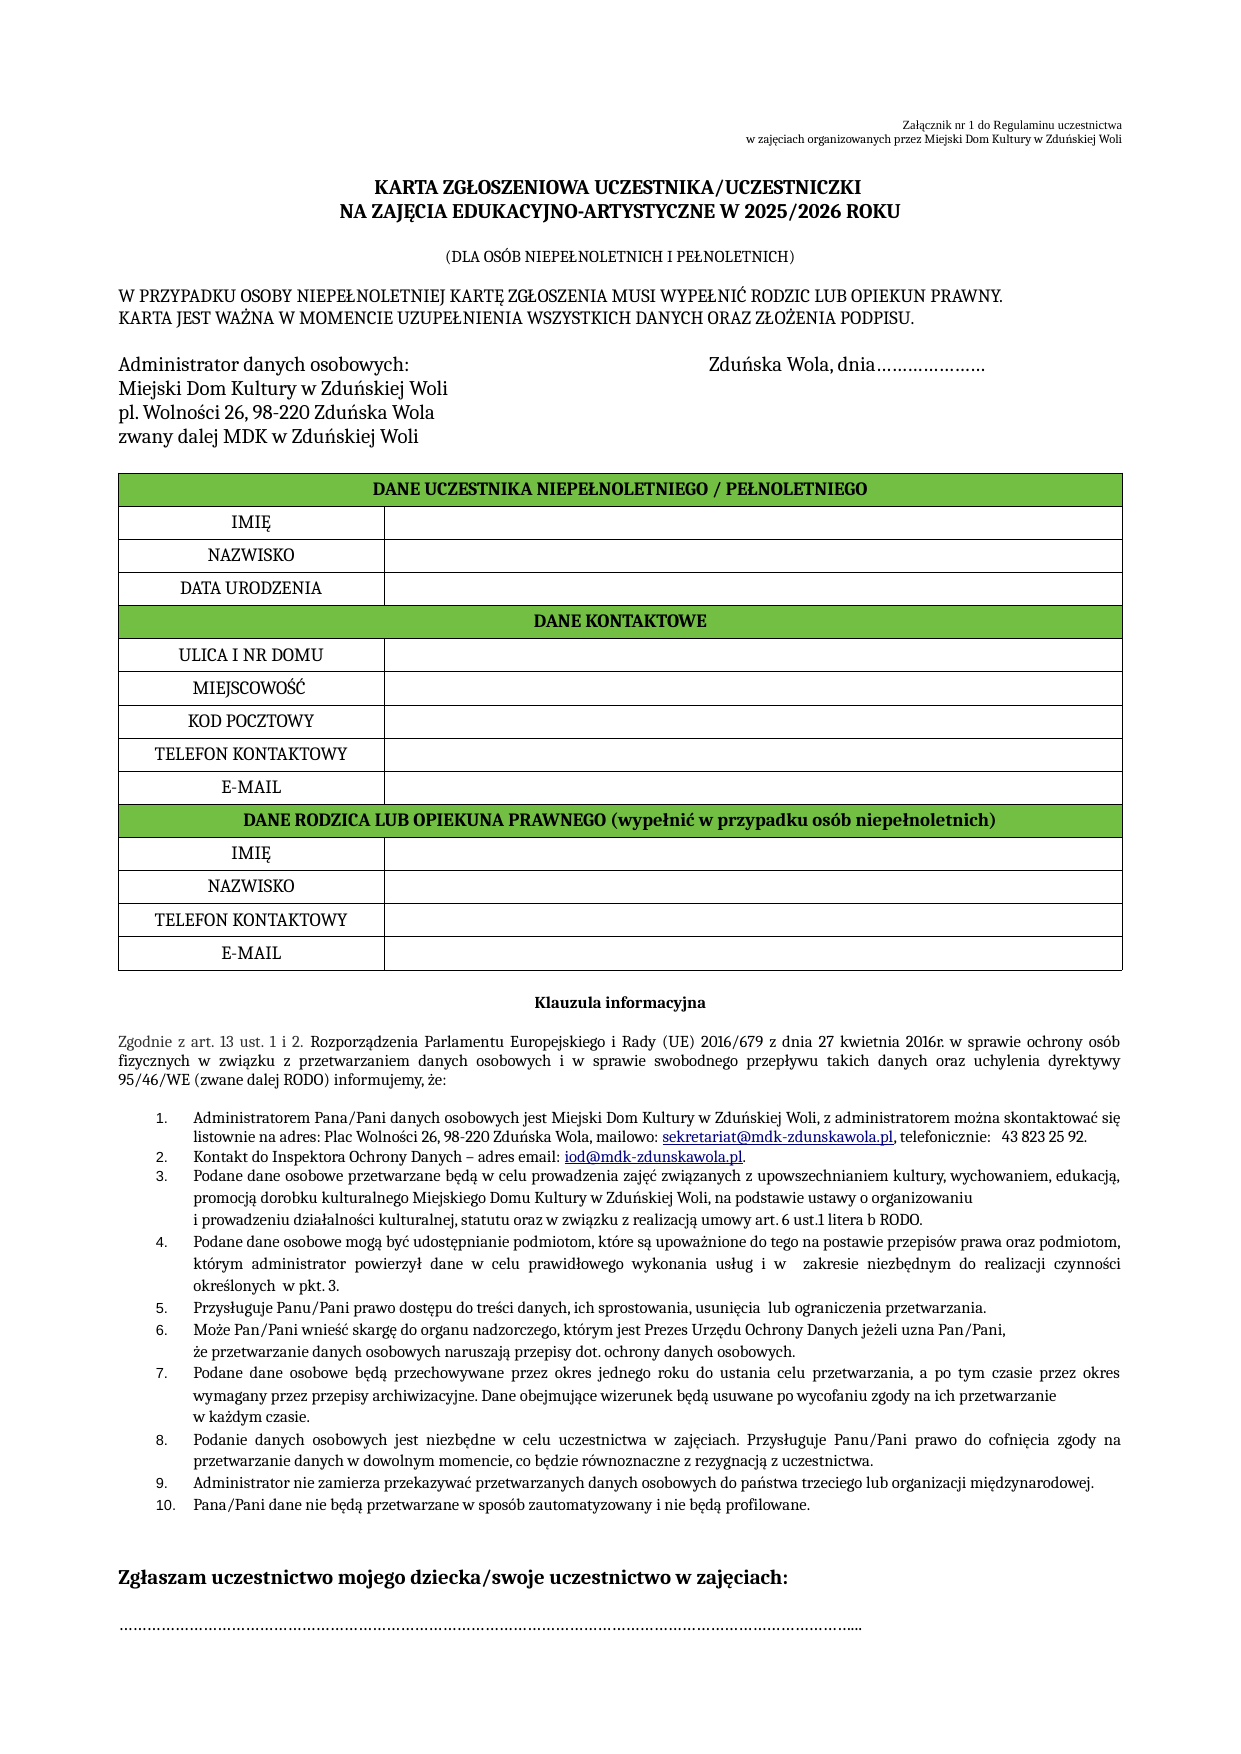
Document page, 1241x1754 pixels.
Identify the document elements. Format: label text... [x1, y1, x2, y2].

list Pana/Pani dane nie będą przetwarzane w sposób zautomatyzowany i nie będą profilowane. [156, 1496, 1122, 1515]
table_cell DATA URODZENIA [119, 573, 384, 605]
table_cell KOD POCZTOWY [119, 706, 384, 738]
table_cell IMIĘ [119, 507, 384, 539]
text Miejski Dom Kultury w Zduńskiej Woli [118, 377, 1122, 401]
list Podane dane osobowe będą przechowywane przez okres jednego roku do ustania celu przetwarzania, a po tym czasie przez okres wymagany przez przepisy archiwizacyjne. Dane obejmujące wizerunek będą usuwane po wycofaniu zgody na ich przetwarzanie [156, 1364, 1122, 1405]
list i prowadzeniu działalności kulturalnej, statutu oraz w związku z realizacją umowy art. 6 ust.1 litera b RODO. [156, 1210, 1122, 1229]
table_cell [385, 838, 1122, 870]
list że przetwarzanie danych osobowych naruszają przepisy dot. ochrony danych osobowych. [156, 1342, 1122, 1361]
text Klauzula informacyjna [118, 994, 1122, 1013]
list w każdym czasie. [156, 1408, 1122, 1427]
table_cell [385, 739, 1122, 771]
table_cell E-MAIL [119, 937, 384, 969]
text Zgłaszam uczestnictwo mojego dziecka/swoje uczestnictwo w zajęciach: [118, 1566, 1122, 1590]
list Podane dane osobowe przetwarzane będą w celu prowadzenia zajęć związanych z upowszechnianiem kultury, wychowaniem, edukacją, promocją dorobku kulturalnego Miejskiego Domu Kultury w Zduńskiej Woli, na podstawie ustawy o organizowaniu [156, 1166, 1122, 1207]
table_cell DANE KONTAKTOWE [119, 606, 1122, 638]
table_cell DANE RODZICA LUB OPIEKUNA PRAWNEGO (wypełnić w przypadku osób niepełnoletnich) [119, 805, 1122, 837]
text pl. Wolności 26, 98-220 Zduńska Wola [118, 401, 1122, 425]
table_cell NAZWISKO [119, 540, 384, 572]
list Może Pan/Pani wnieść skargę do organu nadzorczego, którym jest Prezes Urzędu Ochrony Danych jeżeli uzna Pan/Pani, [156, 1320, 1122, 1339]
text …………………………………………………………………………………………………………………………………………... [118, 1614, 1122, 1635]
text w zajęciach organizowanych przez Miejski Dom Kultury w Zduńskiej Woli [118, 132, 1122, 147]
table_cell [385, 937, 1122, 969]
table_cell [385, 639, 1122, 671]
table_header DANE UCZESTNIKA NIEPEŁNOLETNIEGO / PEŁNOLETNIEGO [119, 474, 1122, 506]
table_cell [385, 772, 1122, 804]
list Podane dane osobowe mogą być udostępnianie podmiotom, które są upoważnione do tego na postawie przepisów prawa oraz podmiotom, którym administrator powierzył dane w celu prawidłowego wykonania usług i w zakresie niezbędnym do realizacji czynności określonych w pkt. 3. [156, 1232, 1122, 1295]
list Podanie danych osobowych jest niezbędne w celu uczestnictwa w zajęciach. Przysługuje Panu/Pani prawo do cofnięcia zgody na przetwarzanie danych w dowolnym momencie, co będzie równoznaczne z rezygnacją z uczestnictwa. [156, 1430, 1122, 1471]
table_cell [385, 507, 1122, 539]
text NA ZAJĘCIA EDUKACYJNO-ARTYSTYCZNE W 2025/2026 ROKU [118, 199, 1122, 223]
table_cell E-MAIL [119, 772, 384, 804]
table_cell TELEFON KONTAKTOWY [119, 904, 384, 936]
table_cell IMIĘ [119, 838, 384, 870]
table_cell [385, 904, 1122, 936]
text W PRZYPADKU OSOBY NIEPEŁNOLETNIEJ KARTĘ ZGŁOSZENIA MUSI WYPEŁNIĆ RODZIC LUB OPIEKUN PRAWNY. [118, 286, 1122, 307]
text KARTA JEST WAŻNA W MOMENCIE UZUPEŁNIENIA WSZYSTKICH DANYCH ORAZ ZŁOŻENIA PODPISU. [118, 307, 1122, 329]
list Przysługuje Panu/Pani prawo dostępu do treści danych, ich sprostowania, usunięcia lub ograniczenia przetwarzania. [156, 1298, 1122, 1317]
table_cell [385, 706, 1122, 738]
list Kontakt do Inspektora Ochrony Danych – adres email: iod@mdk-zdunskawola.pl. [156, 1147, 1122, 1166]
text Administrator danych osobowych: Zduńska Wola, dnia………………… [118, 353, 1122, 377]
table_cell [385, 573, 1122, 605]
list Administratorem Pana/Pani danych osobowych jest Miejski Dom Kultury w Zduńskiej Woli, z administratorem można skontaktować się listownie na adres: Plac Wolności 26, 98-220 Zduńska Wola, mailowo: sekretariat@mdk-zdunskawola.pl, telefonicznie: 43 823 25 92. [156, 1109, 1122, 1147]
table_cell MIEJSCOWOŚĆ [119, 672, 384, 704]
table_cell TELEFON KONTAKTOWY [119, 739, 384, 771]
text zwany dalej MDK w Zduńskiej Woli [118, 425, 1122, 449]
text KARTA ZGŁOSZENIOWA UCZESTNIKA/UCZESTNICZKI [118, 176, 1122, 199]
table_cell [385, 871, 1122, 903]
table_cell NAZWISKO [119, 871, 384, 903]
table_cell ULICA I NR DOMU [119, 639, 384, 671]
table_cell [385, 672, 1122, 704]
table_cell [385, 540, 1122, 572]
text Zgodnie z art. 13 ust. 1 i 2. Rozporządzenia Parlamentu Europejskiego i Rady (UE) 2016/679 z dnia 27 kwietnia 2016r. w sprawie ochrony osób fizycznych w związku z przetwarzaniem danych osobowych i w sprawie swobodnego przepływu takich danych oraz uchylenia dyrektywy 95/46/WE (zwane dalej RODO) informujemy, że: [118, 1032, 1122, 1089]
list Administrator nie zamierza przekazywać przetwarzanych danych osobowych do państwa trzeciego lub organizacji międzynarodowej. [156, 1474, 1122, 1493]
text Załącznik nr 1 do Regulaminu uczestnictwa [118, 118, 1122, 132]
text (DLA OSÓB NIEPEŁNOLETNICH I PEŁNOLETNICH) [118, 247, 1122, 267]
